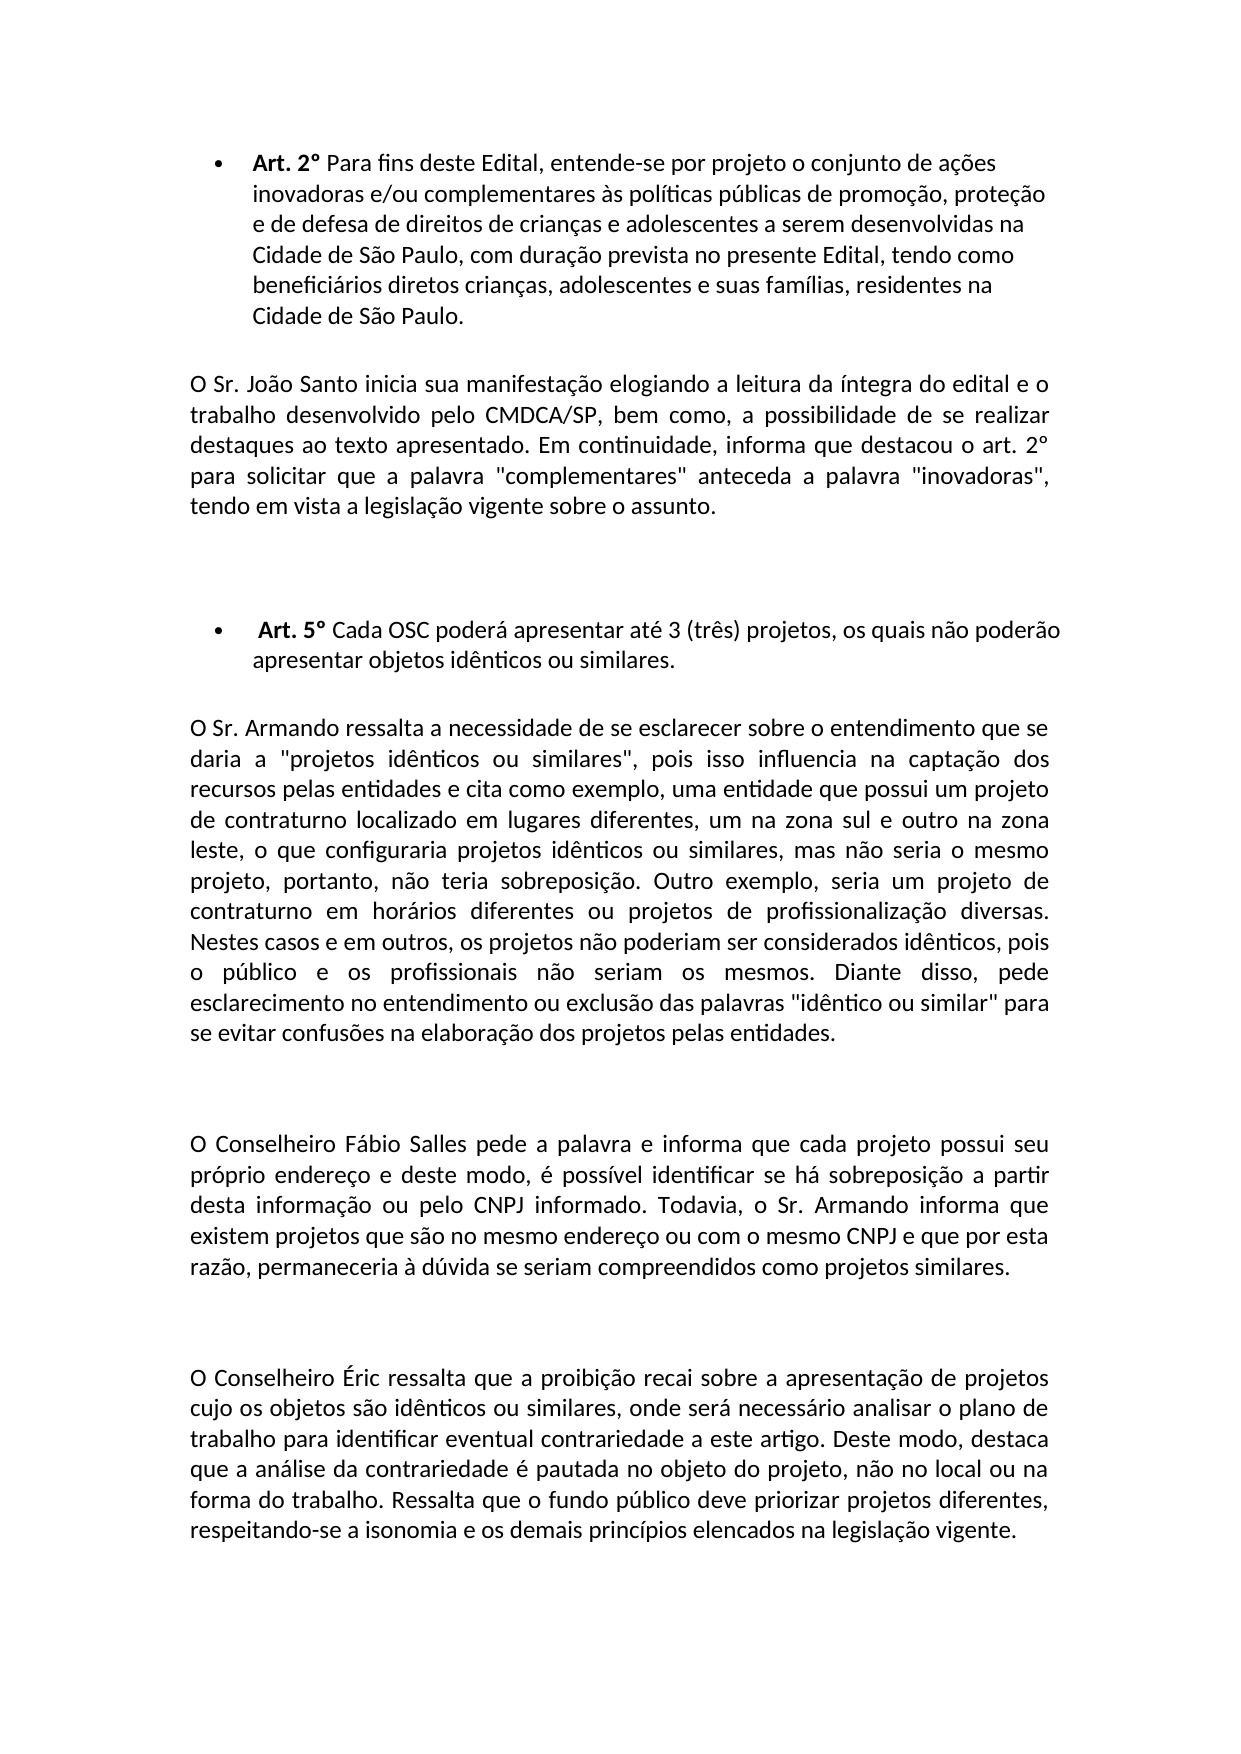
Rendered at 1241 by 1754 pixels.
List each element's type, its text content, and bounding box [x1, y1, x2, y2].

text O Conselheiro Éric ressalta que a proibição recai sobre a apresentação de projetos cujo os objetos são idênticos ou similares, onde será necessário analisar o plano de trabalho para identificar eventual contrariedade a este artigo. Deste modo, destaca que a análise da contrariedade é pautada no objeto do projeto, não no local ou na forma do trabalho. Ressalta que o fundo público deve priorizar projetos diferentes, respeitando-se a isonomia e os demais princípios elencados na legislação vigente. [190, 1362, 1051, 1545]
text O Sr. João Santo inicia sua manifestação elogiando a leitura da íntegra do edital e o trabalho desenvolvido pelo CMDCA/SP, bem como, a possibilidade de se realizar destaques ao texto apresentado. Em continuidade, informa que destacou o art. 2º para solicitar que a palavra "complementares" anteceda a palavra "inovadoras", tendo em vista a legislação vigente sobre o assunto. [190, 368, 1051, 521]
text O Sr. Armando ressalta a necessidade de se esclarecer sobre o entendimento que se daria a "projetos idênticos ou similares", pois isso influencia na captação dos recursos pelas entidades e cita como exemplo, uma entidade que possui um projeto de contraturno localizado em lugares diferentes, um na zona sul e outro na zona leste, o que configuraria projetos idênticos ou similares, mas não seria o mesmo projeto, portanto, não teria sobreposição. Outro exemplo, seria um projeto de contraturno em horários diferentes ou projetos de profissionalização diversas. Nestes casos e em outros, os projetos não poderiam ser considerados idênticos, pois o público e os profissionais não seriam os mesmos. Diante disso, pede esclarecimento no entendimento ou exclusão das palavras "idêntico ou similar" para se evitar confusões na elaboração dos projetos pelas entidades. [190, 712, 1051, 1048]
text O Conselheiro Fábio Salles pede a palavra e informa que cada projeto possui seu próprio endereço e deste modo, é possível identificar se há sobreposição a partir desta informação ou pelo CNPJ informado. Todavia, o Sr. Armando informa que existem projetos que são no mesmo endereço ou com o mesmo CNPJ e que por esta razão, permaneceria à dúvida se seriam compreendidos como projetos similares. [190, 1129, 1051, 1281]
list Art. 5º Cada OSC poderá apresentar até 3 (três) projetos, os quais não poderão apresentar objetos idênticos ou similares. [215, 614, 1063, 675]
list Art. 2º Para fins deste Edital, entende-se por projeto o conjunto de ações inovadoras e/ou complementares às políticas públicas de promoção, proteção e de defesa de direitos de crianças e adolescentes a serem desenvolvidas na Cidade de São Paulo, com duração prevista no presente Edital, tendo como beneficiários diretos crianças, adolescentes e suas famílias, residentes na Cidade de São Paulo. [215, 148, 1063, 331]
